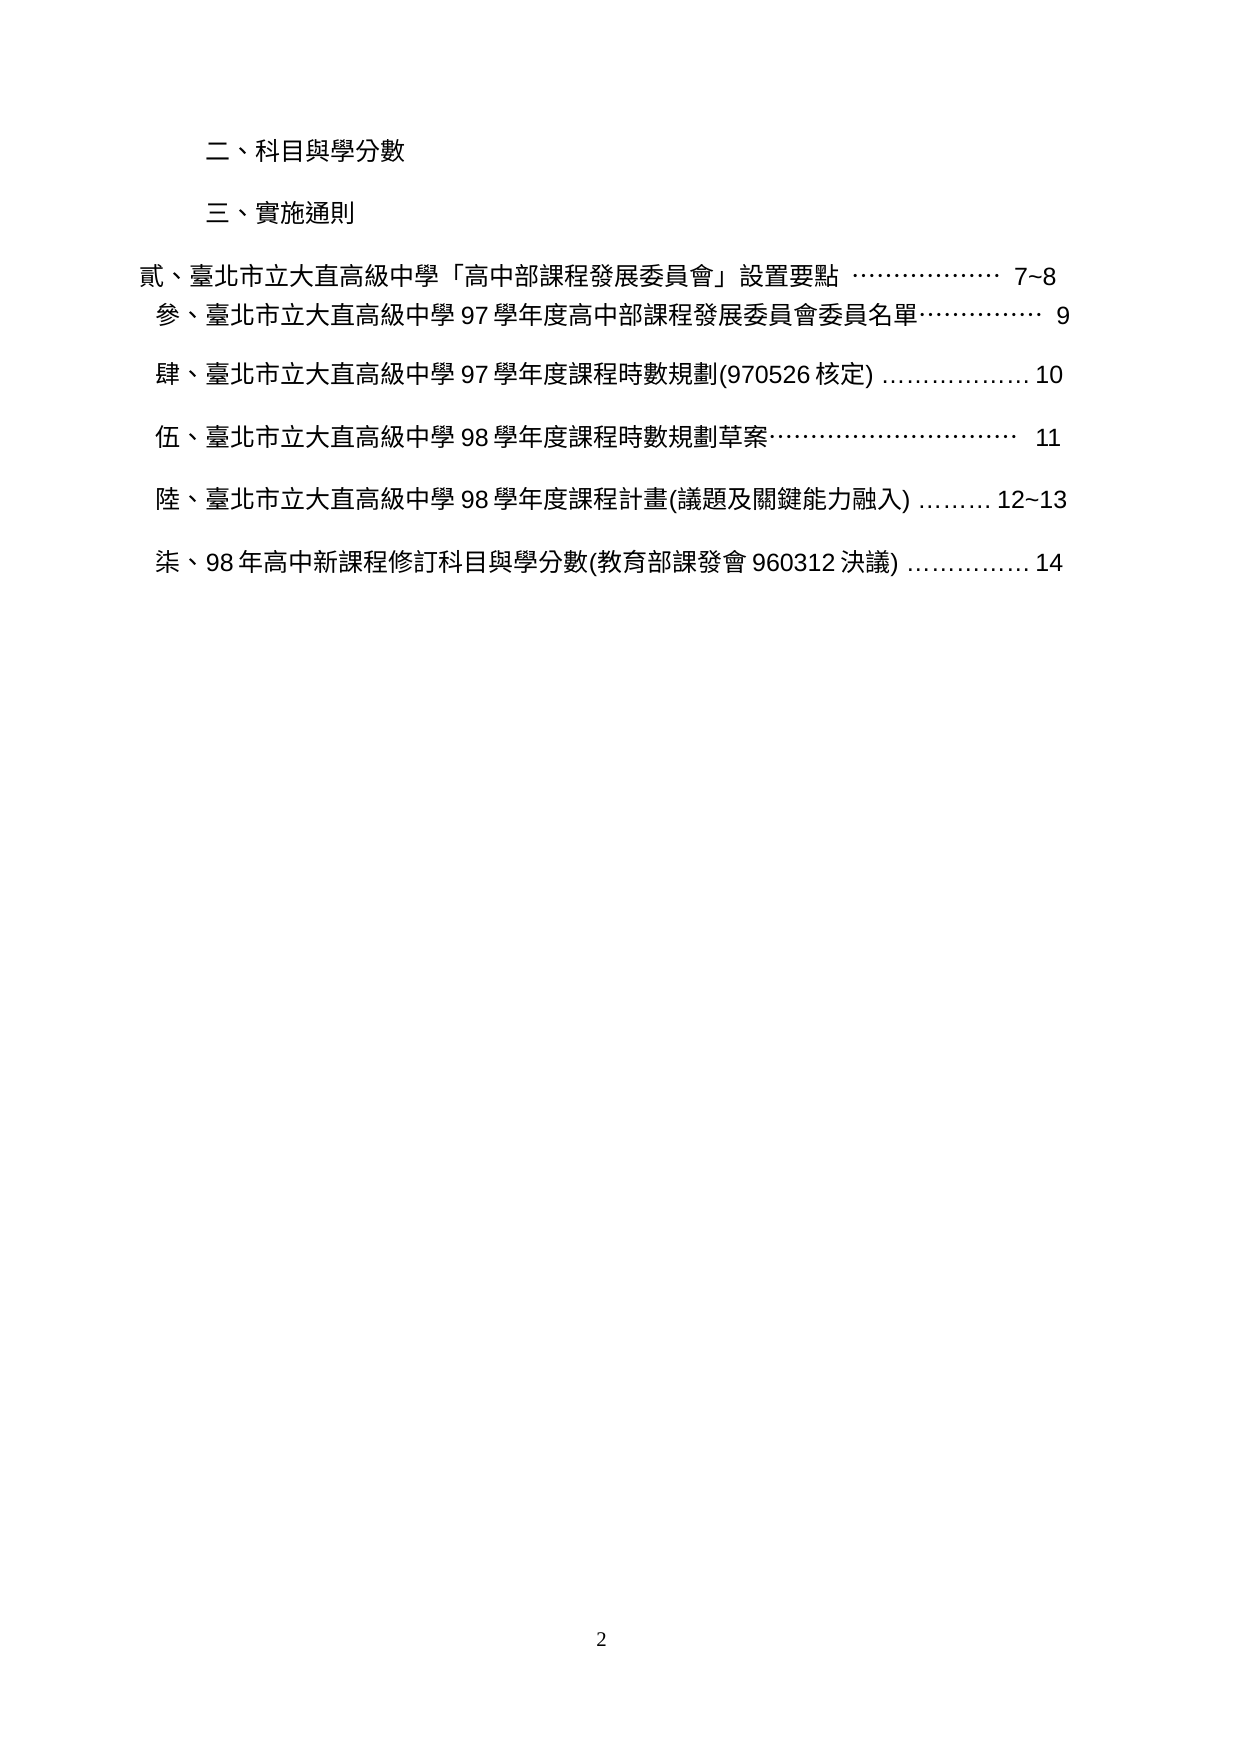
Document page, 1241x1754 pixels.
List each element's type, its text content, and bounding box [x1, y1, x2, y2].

text 肆、臺北市立大直高級中學97學年度課程時數規劃(970526核定) ……………… 10 [156, 331, 1122, 394]
text 三、實施通則 [118, 170, 1122, 233]
text 貳、臺北市立大直高級中學「高中部課程發展委員會」設置要點 ……………… 7~8 [118, 233, 1122, 295]
text 參、臺北市立大直高級中學97學年度高中部課程發展委員會委員名單…………… 9 [118, 295, 1122, 331]
text 二、科目與學分數 [118, 108, 1122, 170]
text 伍、臺北市立大直高級中學98學年度課程時數規劃草案………………………… 11 [156, 394, 1122, 456]
text 柒、98年高中新課程修訂科目與學分數(教育部課發會960312決議) …………… 14 [156, 519, 1122, 581]
text 陸、臺北市立大直高級中學98學年度課程計畫(議題及關鍵能力融入) ……… 12~13 [156, 456, 1122, 519]
